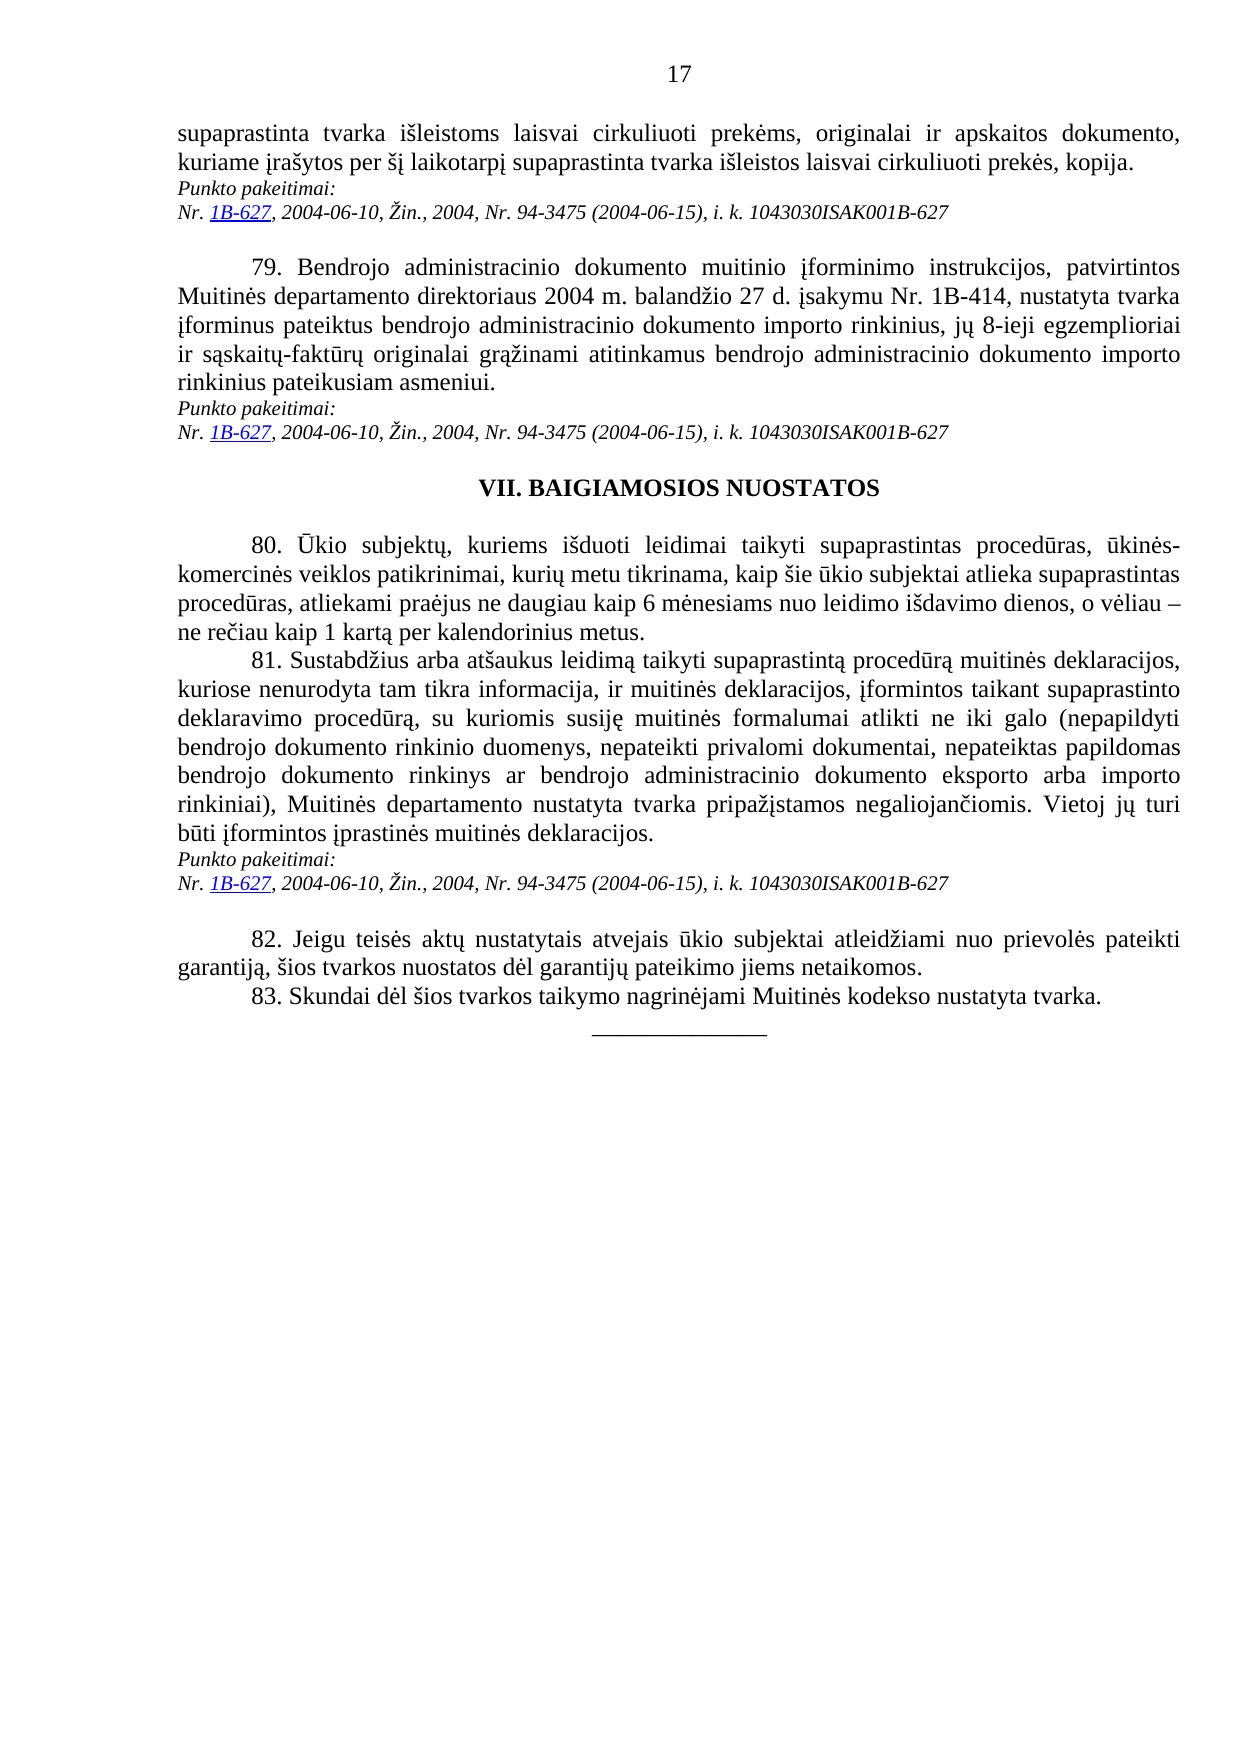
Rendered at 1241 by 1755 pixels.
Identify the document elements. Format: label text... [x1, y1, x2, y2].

text ______________ [177, 1010, 1181, 1039]
text Nr. 1B-627, 2004-06-10, Žin., 2004, Nr. 94-3475 (2004-06-15), i. k. 1043030ISAK001B-627 [177, 200, 1181, 224]
text Nr. 1B-627, 2004-06-10, Žin., 2004, Nr. 94-3475 (2004-06-15), i. k. 1043030ISAK001B-627 [177, 871, 1181, 895]
text VII. BAIGIAMOSIOS NUOSTATOS [177, 473, 1181, 502]
text Punkto pakeitimai: [177, 176, 1181, 200]
text supaprastinta tvarka išleistoms laisvai cirkuliuoti prekėms, originalai ir apskaitos dokumento, kuriame įrašytos per šį laikotarpį supaprastinta tvarka išleistos laisvai cirkuliuoti prekės, kopija. [177, 118, 1181, 176]
text 83. Skundai dėl šios tvarkos taikymo nagrinėjami Muitinės kodekso nustatyta tvarka. [177, 981, 1181, 1010]
text 79. Bendrojo administracinio dokumento muitinio įforminimo instrukcijos, patvirtintos Muitinės departamento direktoriaus 2004 m. balandžio 27 d. įsakymu Nr. 1B-414, nustatyta tvarka įforminus pateiktus bendrojo administracinio dokumento importo rinkinius, jų 8-ieji egzemplioriai ir sąskaitų-faktūrų originalai grąžinami atitinkamus bendrojo administracinio dokumento importo rinkinius pateikusiam asmeniui. [177, 252, 1181, 396]
text 80. Ūkio subjektų, kuriems išduoti leidimai taikyti supaprastintas procedūras, ūkinės-komercinės veiklos patikrinimai, kurių metu tikrinama, kaip šie ūkio subjektai atlieka supaprastintas procedūras, atliekami praėjus ne daugiau kaip 6 mėnesiams nuo leidimo išdavimo dienos, o vėliau – ne rečiau kaip 1 kartą per kalendorinius metus. [177, 531, 1181, 646]
text Nr. 1B-627, 2004-06-10, Žin., 2004, Nr. 94-3475 (2004-06-15), i. k. 1043030ISAK001B-627 [177, 420, 1181, 444]
text 81. Sustabdžius arba atšaukus leidimą taikyti supaprastintą procedūrą muitinės deklaracijos, kuriose nenurodyta tam tikra informacija, ir muitinės deklaracijos, įformintos taikant supaprastinto deklaravimo procedūrą, su kuriomis susiję muitinės formalumai atlikti ne iki galo (nepapildyti bendrojo dokumento rinkinio duomenys, nepateikti privalomi dokumentai, nepateiktas papildomas bendrojo dokumento rinkinys ar bendrojo administracinio dokumento eksporto arba importo rinkiniai), Muitinės departamento nustatyta tvarka pripažįstamos negaliojančiomis. Vietoj jų turi būti įformintos įprastinės muitinės deklaracijos. [177, 646, 1181, 847]
text Punkto pakeitimai: [177, 396, 1181, 420]
text 82. Jeigu teisės aktų nustatytais atvejais ūkio subjektai atleidžiami nuo prievolės pateikti garantiją, šios tvarkos nuostatos dėl garantijų pateikimo jiems netaikomos. [177, 924, 1181, 981]
text Punkto pakeitimai: [177, 847, 1181, 871]
